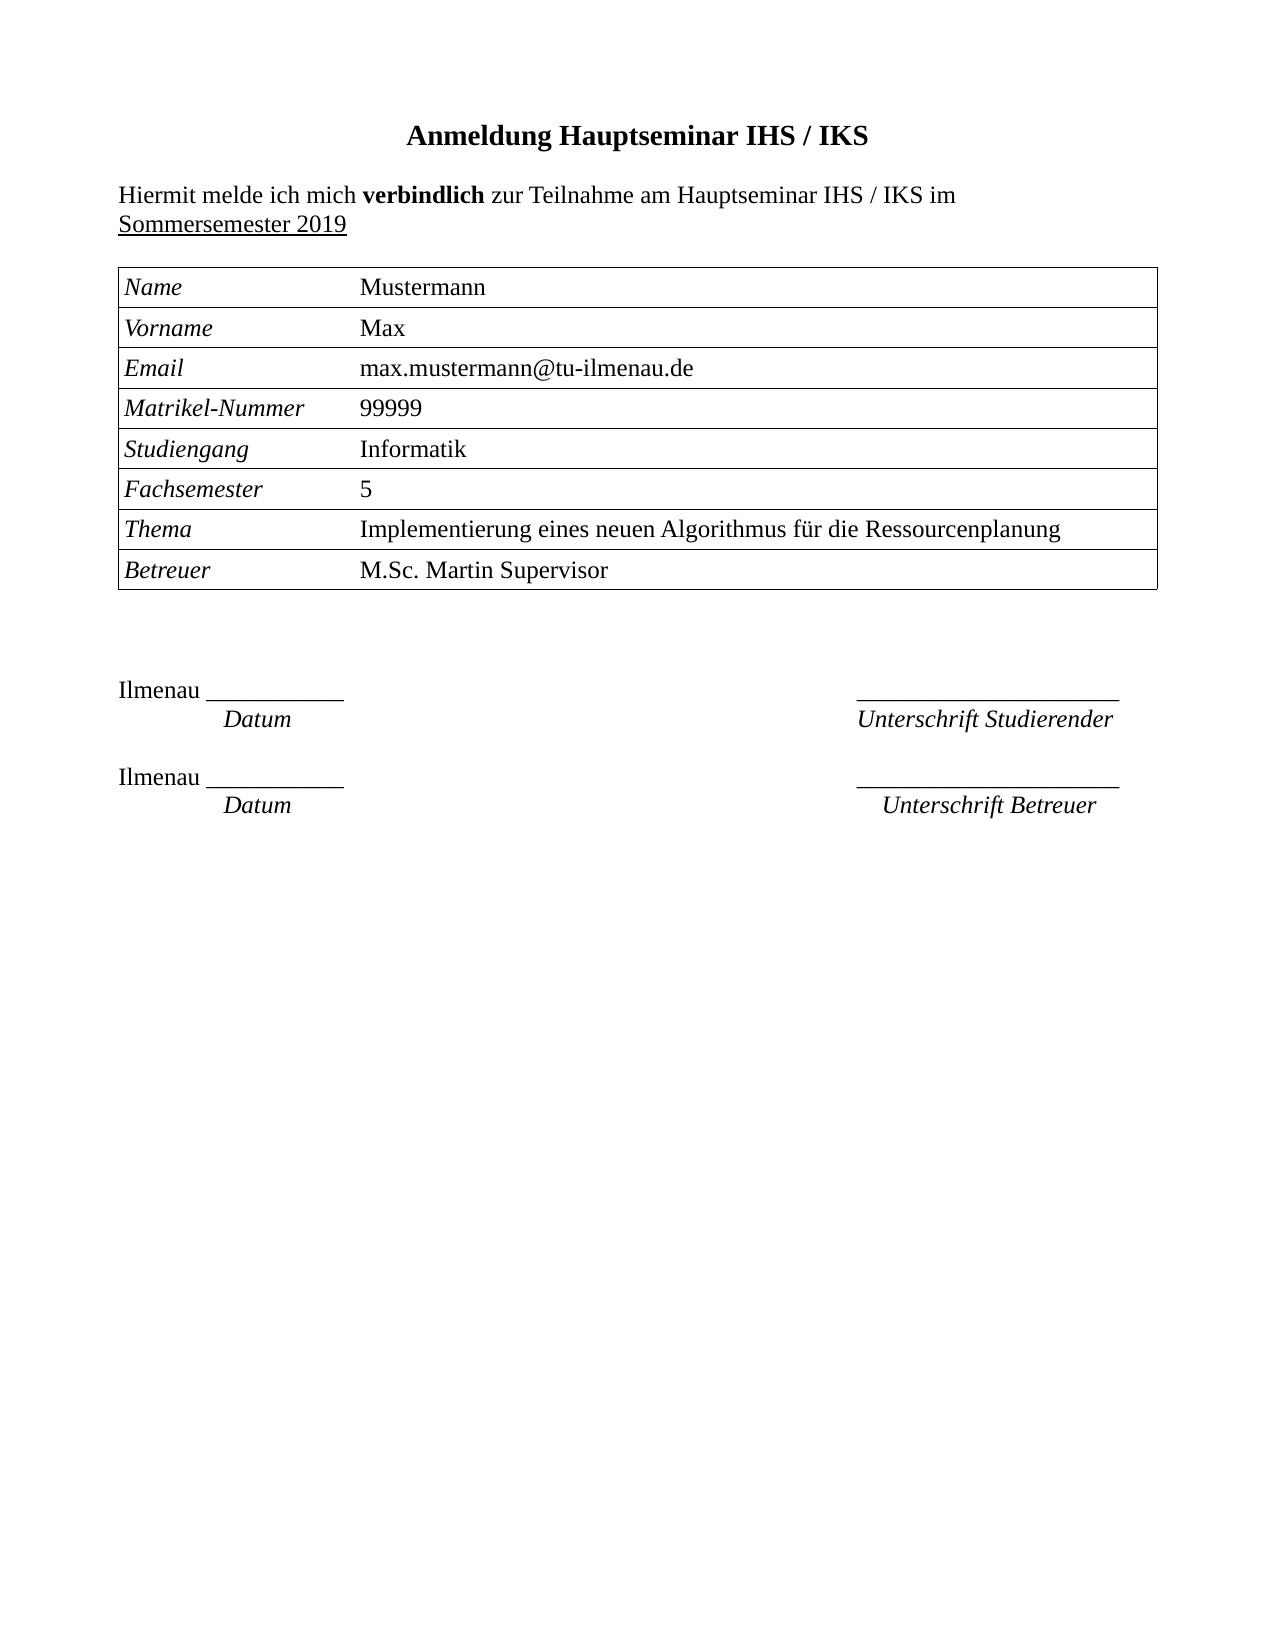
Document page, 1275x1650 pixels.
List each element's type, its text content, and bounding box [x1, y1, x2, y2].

table_cell max.mustermann@tu-ilmenau.de [354, 348, 1157, 388]
table_header Mustermann [354, 268, 1157, 307]
table_cell Fachsemester [119, 469, 354, 508]
table_cell 5 [354, 469, 1157, 508]
table_cell Thema [119, 510, 354, 549]
table_cell Email [119, 348, 354, 388]
table_cell Max [354, 308, 1157, 347]
table_cell 99999 [354, 389, 1157, 428]
table_cell Studiengang [119, 429, 354, 468]
table_cell Vorname [119, 308, 354, 347]
table_cell Implementierung eines neuen Algorithmus für die Ressourcenplanung [354, 510, 1157, 549]
text Anmeldung Hauptseminar IHS / IKS [118, 118, 1157, 152]
text Ilmenau ___________ _____________________ [118, 676, 1157, 704]
text Datum Unterschrift Studierender [118, 704, 1157, 733]
table_header Name [119, 268, 354, 307]
text Hiermit melde ich mich verbindlich zur Teilnahme am Hauptseminar IHS / IKS im [118, 180, 1157, 209]
text Datum Unterschrift Betreuer [118, 791, 1157, 819]
table_cell M.Sc. Martin Supervisor [354, 550, 1157, 589]
text Ilmenau ___________ _____________________ [118, 762, 1157, 791]
text Sommersemester 2019 [118, 209, 1157, 238]
table_cell Matrikel-Nummer [119, 389, 354, 428]
table_cell Informatik [354, 429, 1157, 468]
table_cell Betreuer [119, 550, 354, 589]
